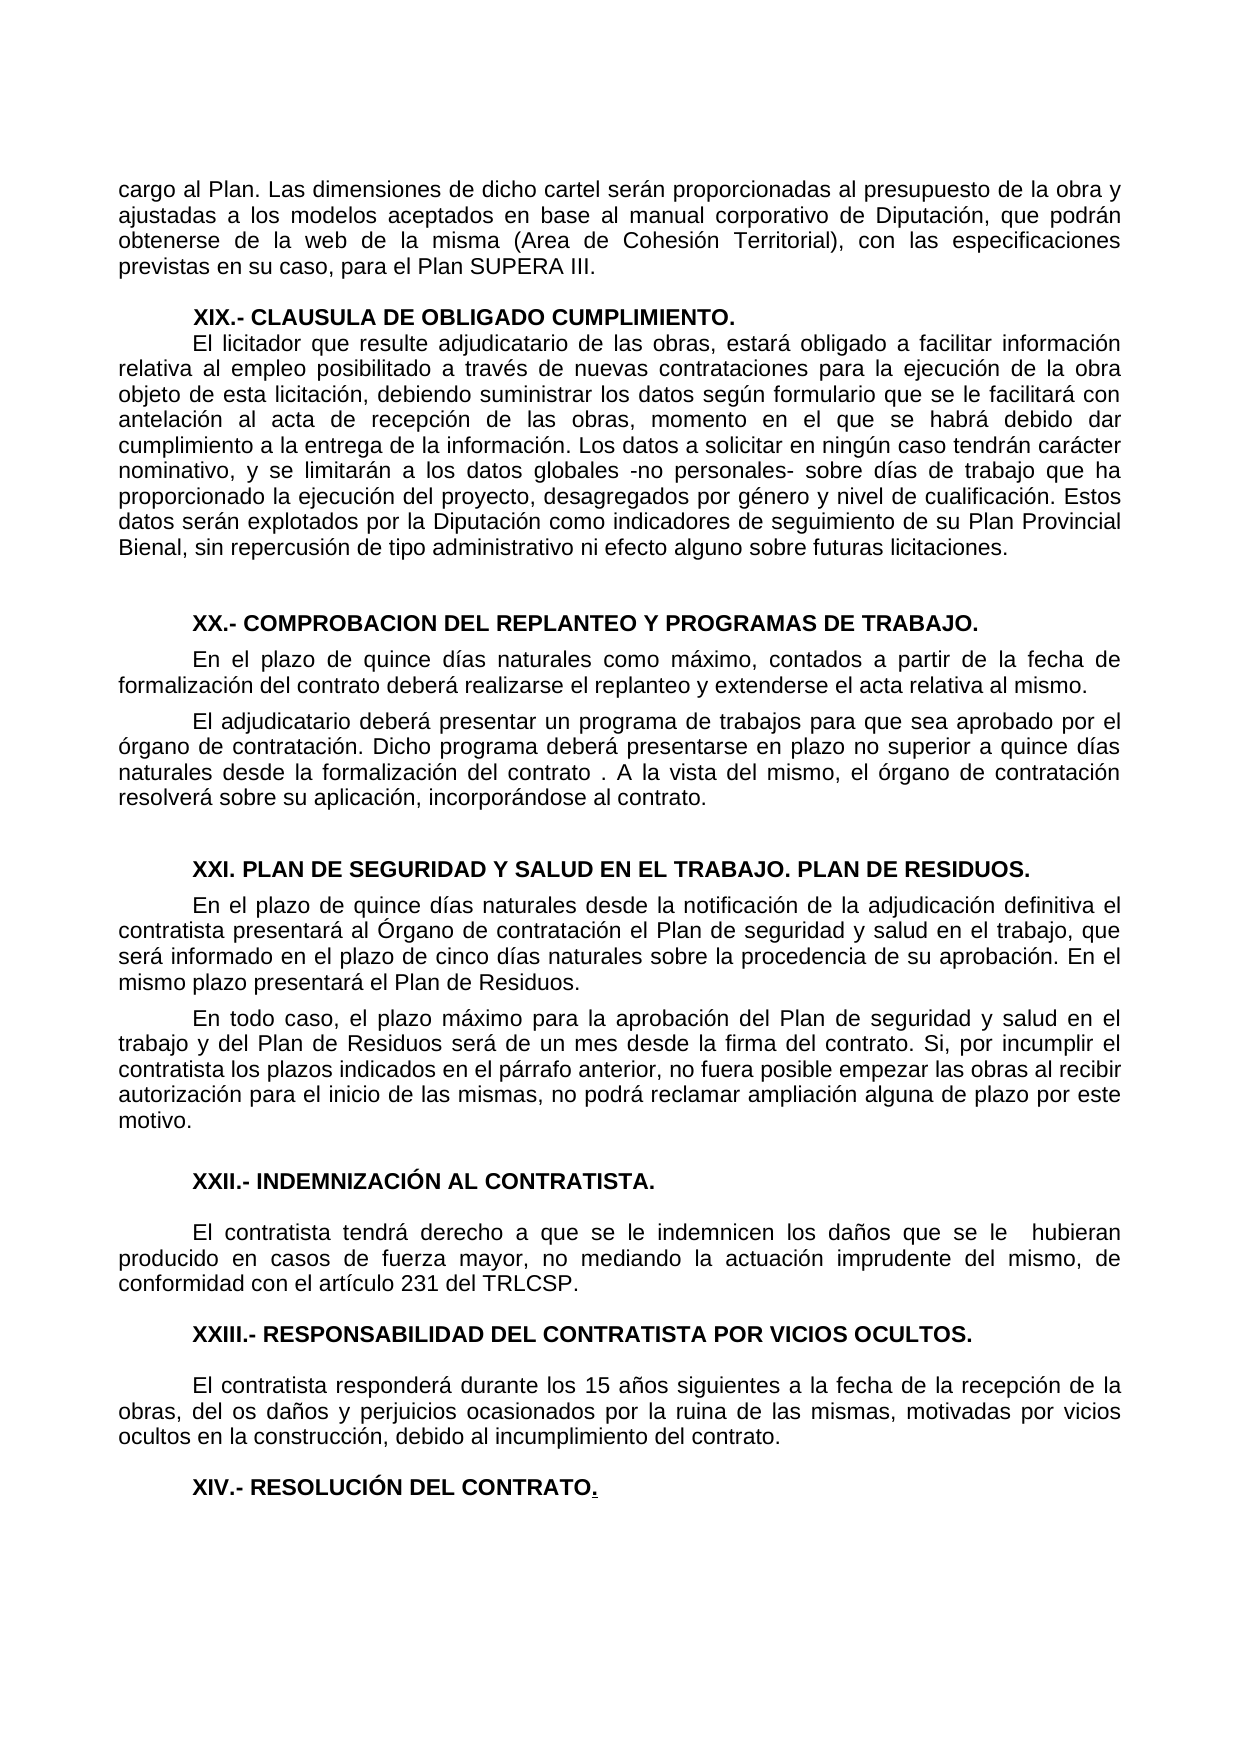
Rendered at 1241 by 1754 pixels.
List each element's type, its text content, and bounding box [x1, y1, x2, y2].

text El licitador que resulte adjudicatario de las obras, estará obligado a facilitar información relativa al empleo posibilitado a través de nuevas contrataciones para la ejecución de la obra objeto de esta licitación, debiendo suministrar los datos según formulario que se le facilitará con antelación al acta de recepción de las obras, momento en el que se habrá debido dar cumplimiento a la entrega de la información. Los datos a solicitar en ningún caso tendrán carácter nominativo, y se limitarán a los datos globales -no personales- sobre días de trabajo que ha proporcionado la ejecución del proyecto, desagregados por género y nivel de cualificación. Estos datos serán explotados por la Diputación como indicadores de seguimiento de su Plan Provincial Bienal, sin repercusión de tipo administrativo ni efecto alguno sobre futuras licitaciones. [118, 330, 1122, 560]
list XIX.- CLAUSULA DE OBLIGADO CUMPLIMIENTO. [156, 305, 1122, 330]
text En el plazo de quince días naturales como máximo, contados a partir de la fecha de formalización del contrato deberá realizarse el replanteo y extenderse el acta relativa al mismo. [118, 647, 1122, 698]
text cargo al Plan. Las dimensiones de dicho cartel serán proporcionadas al presupuesto de la obra y ajustadas a los modelos aceptados en base al manual corporativo de Diputación, que podrán obtenerse de la web de la misma (Area de Cohesión Territorial), con las especificaciones previstas en su caso, para el Plan SUPERA III. [118, 177, 1122, 279]
text El adjudicatario deberá presentar un programa de trabajos para que sea aprobado por el órgano de contratación. Dicho programa deberá presentarse en plazo no superior a quince días naturales desde la formalización del contrato . A la vista del mismo, el órgano de contratación resolverá sobre su aplicación, incorporándose al contrato. [118, 708, 1122, 810]
text XX.- COMPROBACION DEL REPLANTEO Y PROGRAMAS DE TRABAJO. [118, 611, 1122, 636]
text XXI. PLAN DE SEGURIDAD Y SALUD EN EL TRABAJO. PLAN DE RESIDUOS. [118, 857, 1122, 882]
text En el plazo de quince días naturales desde la notificación de la adjudicación definitiva el contratista presentará al Órgano de contratación el Plan de seguridad y salud en el trabajo, que será informado en el plazo de cinco días naturales sobre la procedencia de su aprobación. En el mismo plazo presentará el Plan de Residuos. [118, 893, 1122, 995]
text El contratista tendrá derecho a que se le indemnicen los daños que se le hubieran producido en casos de fuerza mayor, no mediando la actuación imprudente del mismo, de conformidad con el artículo 231 del TRLCSP. [118, 1220, 1122, 1296]
text El contratista responderá durante los 15 años siguientes a la fecha de la recepción de la obras, del os daños y perjuicios ocasionados por la ruina de las mismas, motivadas por vicios ocultos en la construcción, debido al incumplimiento del contrato. [118, 1373, 1122, 1449]
text En todo caso, el plazo máximo para la aprobación del Plan de seguridad y salud en el trabajo y del Plan de Residuos será de un mes desde la firma del contrato. Si, por incumplir el contratista los plazos indicados en el párrafo anterior, no fuera posible empezar las obras al recibir autorización para el inicio de las mismas, no podrá reclamar ampliación alguna de plazo por este motivo. [118, 1005, 1122, 1133]
text XXIII.- RESPONSABILIDAD DEL CONTRATISTA POR VICIOS OCULTOS. [118, 1322, 1122, 1347]
text XIV.- RESOLUCIÓN DEL CONTRATO. [118, 1475, 1122, 1501]
text XXII.- INDEMNIZACIÓN AL CONTRATISTA. [118, 1169, 1122, 1194]
